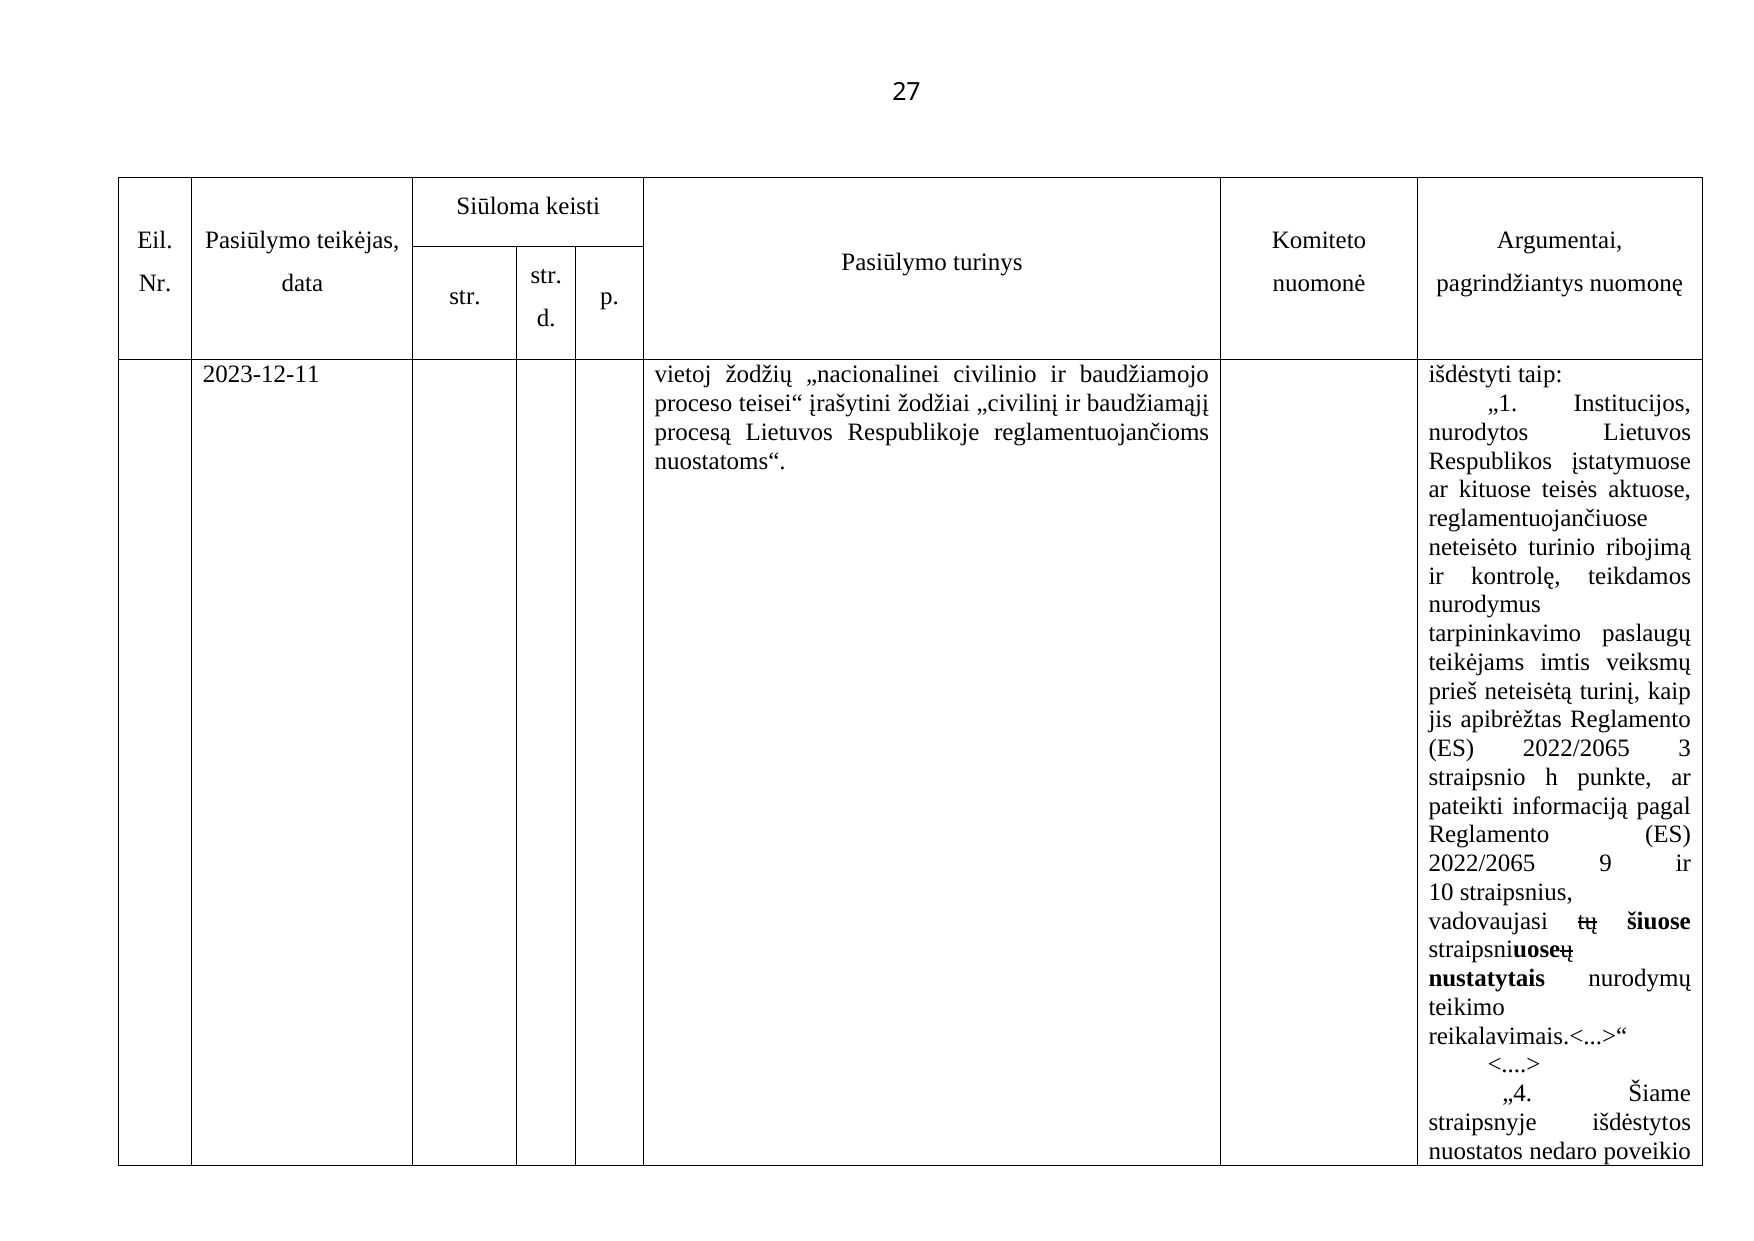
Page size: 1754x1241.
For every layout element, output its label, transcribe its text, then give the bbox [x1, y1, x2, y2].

table_cell [119, 360, 191, 1164]
table_cell str. [413, 247, 516, 358]
table_cell str. d. [517, 247, 575, 358]
table_cell [413, 360, 516, 1164]
table_header Siūloma keisti [413, 178, 643, 246]
table_cell [576, 360, 643, 1164]
table_cell p. [576, 247, 643, 358]
table_header Pasiūlymo turinys [644, 178, 1220, 358]
table_header Komiteto nuomonė [1221, 178, 1417, 358]
table_cell vietoj žodžių „nacionalinei civilinio ir baudžiamojo proceso teisei“ įrašytini žodžiai „civilinį ir baudžiamąjį procesą Lietuvos Respublikoje reglamentuojančioms nuostatoms“. [644, 360, 1220, 1164]
table_cell [1221, 360, 1417, 1164]
table_cell [517, 360, 575, 1164]
table_header Argumentai, pagrindžiantys nuomonę [1418, 178, 1702, 358]
table_cell išdėstyti taip: „1. Institucijos, nurodytos Lietuvos Respublikos įstatymuose ar kituose teisės aktuose, reglamentuojančiuose neteisėto turinio ribojimą ir kontrolę, teikdamos nurodymus tarpininkavimo paslaugų teikėjams imtis veiksmų prieš neteisėtą turinį, kaip jis apibrėžtas Reglamento (ES) 2022/2065 3 straipsnio h punkte, ar pateikti informaciją pagal Reglamento (ES) 2022/2065 9 ir 10 straipsnius, vadovaujasi tų šiuose straipsniuoseų nustatytais nurodymų teikimo reikalavimais.<...>“ <....> „4. Šiame straipsnyje išdėstytos nuostatos nedaro poveikio [1418, 360, 1702, 1164]
table_cell 2023-12-11 [192, 360, 412, 1164]
table_header Eil. Nr. [119, 178, 191, 358]
table_header Pasiūlymo teikėjas, data [192, 178, 412, 358]
